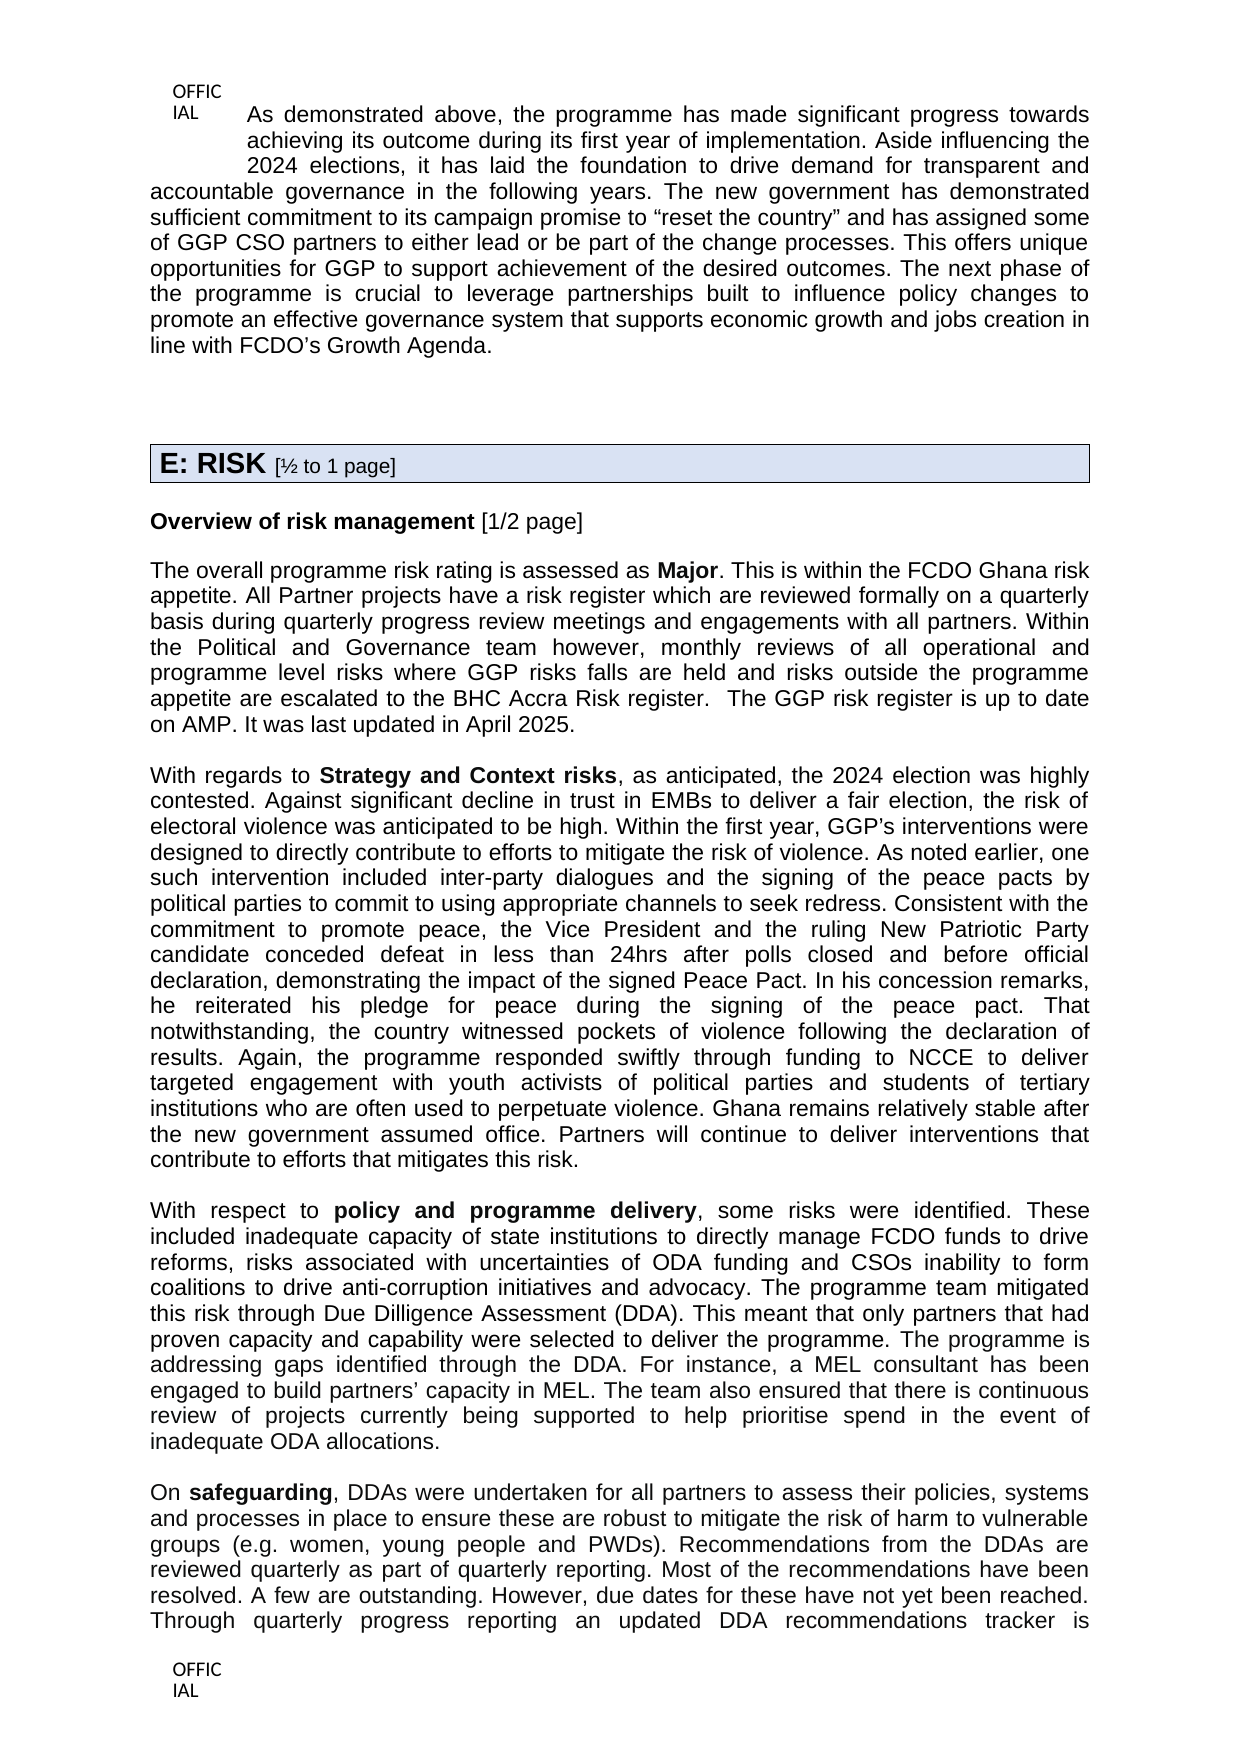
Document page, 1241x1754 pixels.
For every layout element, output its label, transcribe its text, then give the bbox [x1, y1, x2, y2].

text With regards to Strategy and Context risks, as anticipated, the 2024 election was highly contested. Against significant decline in trust in EMBs to deliver a fair election, the risk of electoral violence was anticipated to be high. Within the first year, GGP’s interventions were designed to directly contribute to efforts to mitigate the risk of violence. As noted earlier, one such intervention included inter-party dialogues and the signing of the peace pacts by political parties to commit to using appropriate channels to seek redress. Consistent with the commitment to promote peace, the Vice President and the ruling New Patriotic Party candidate conceded defeat in less than 24hrs after polls closed and before official declaration, demonstrating the impact of the signed Peace Pact. In his concession remarks, he reiterated his pledge for peace during the signing of the peace pact. That notwithstanding, the country witnessed pockets of violence following the declaration of results. Again, the programme responded swiftly through funding to NCCE to deliver targeted engagement with youth activists of political parties and students of tertiary institutions who are often used to perpetuate violence. Ghana remains relatively stable after the new government assumed office. Partners will continue to deliver interventions that contribute to efforts that mitigates this risk. [150, 763, 1090, 1173]
text Overview of risk management [1/2 page] [150, 509, 1090, 534]
text With respect to policy and programme delivery, some risks were identified. These included inadequate capacity of state institutions to directly manage FCDO funds to drive reforms, risks associated with uncertainties of ODA funding and CSOs inability to form coalitions to drive anti-corruption initiatives and advocacy. The programme team mitigated this risk through Due Dilligence Assessment (DDA). This meant that only partners that had proven capacity and capability were selected to deliver the programme. The programme is addressing gaps identified through the DDA. For instance, a MEL consultant has been engaged to build partners’ capacity in MEL. The team also ensured that there is continuous review of projects currently being supported to help prioritise spend in the event of inadequate ODA allocations. [150, 1198, 1090, 1454]
text The overall programme risk rating is assessed as Major. This is within the FCDO Ghana risk appetite. All Partner projects have a risk register which are reviewed formally on a quarterly basis during quarterly progress review meetings and engagements with all partners. Within the Political and Governance team however, monthly reviews of all operational and programme level risks where GGP risks falls are held and risks outside the programme appetite are escalated to the BHC Accra Risk register. The GGP risk register is up to date on AMP. It was last updated in April 2025. [150, 558, 1090, 737]
text As demonstrated above, the programme has made significant progress towards achieving its outcome during its first year of implementation. Aside influencing the 2024 elections, it has laid the foundation to drive demand for transparent and accountable governance in the following years. The new government has demonstrated sufficient commitment to its campaign promise to “reset the country” and has assigned some of GGP CSO partners to either lead or be part of the change processes. This offers unique opportunities for GGP to support achievement of the desired outcomes. The next phase of the programme is crucial to leverage partnerships built to influence policy changes to promote an effective governance system that supports economic growth and jobs creation in line with FCDO’s Growth Agenda. [150, 102, 1090, 358]
text On safeguarding, DDAs were undertaken for all partners to assess their policies, systems and processes in place to ensure these are robust to mitigate the risk of harm to vulnerable groups (e.g. women, young people and PWDs). Recommendations from the DDAs are reviewed quarterly as part of quarterly reporting. Most of the recommendations have been resolved. A few are outstanding. However, due dates for these have not yet been reached. Through quarterly progress reporting an updated DDA recommendations tracker is submitted by partners as an annex to their reports to closely monitor these recommendations to completion. The programme ensured that as part of FCDO wide partner engagement sessions which includes discussions on safeguarding, all partners were encouraged to attend. A letter on what FCDO expects from Partners in relation to safeguarding and fraud has also been issued to all Partners. Safeguarding risks have also been instituted as a standing agenda item during programme review meetings and monitor partners compliance against safeguarding rules. In the period under review, no safeguarding case was reported. [150, 1480, 1090, 1634]
text E: RISK [½ to 1 page] [151, 445, 1089, 482]
